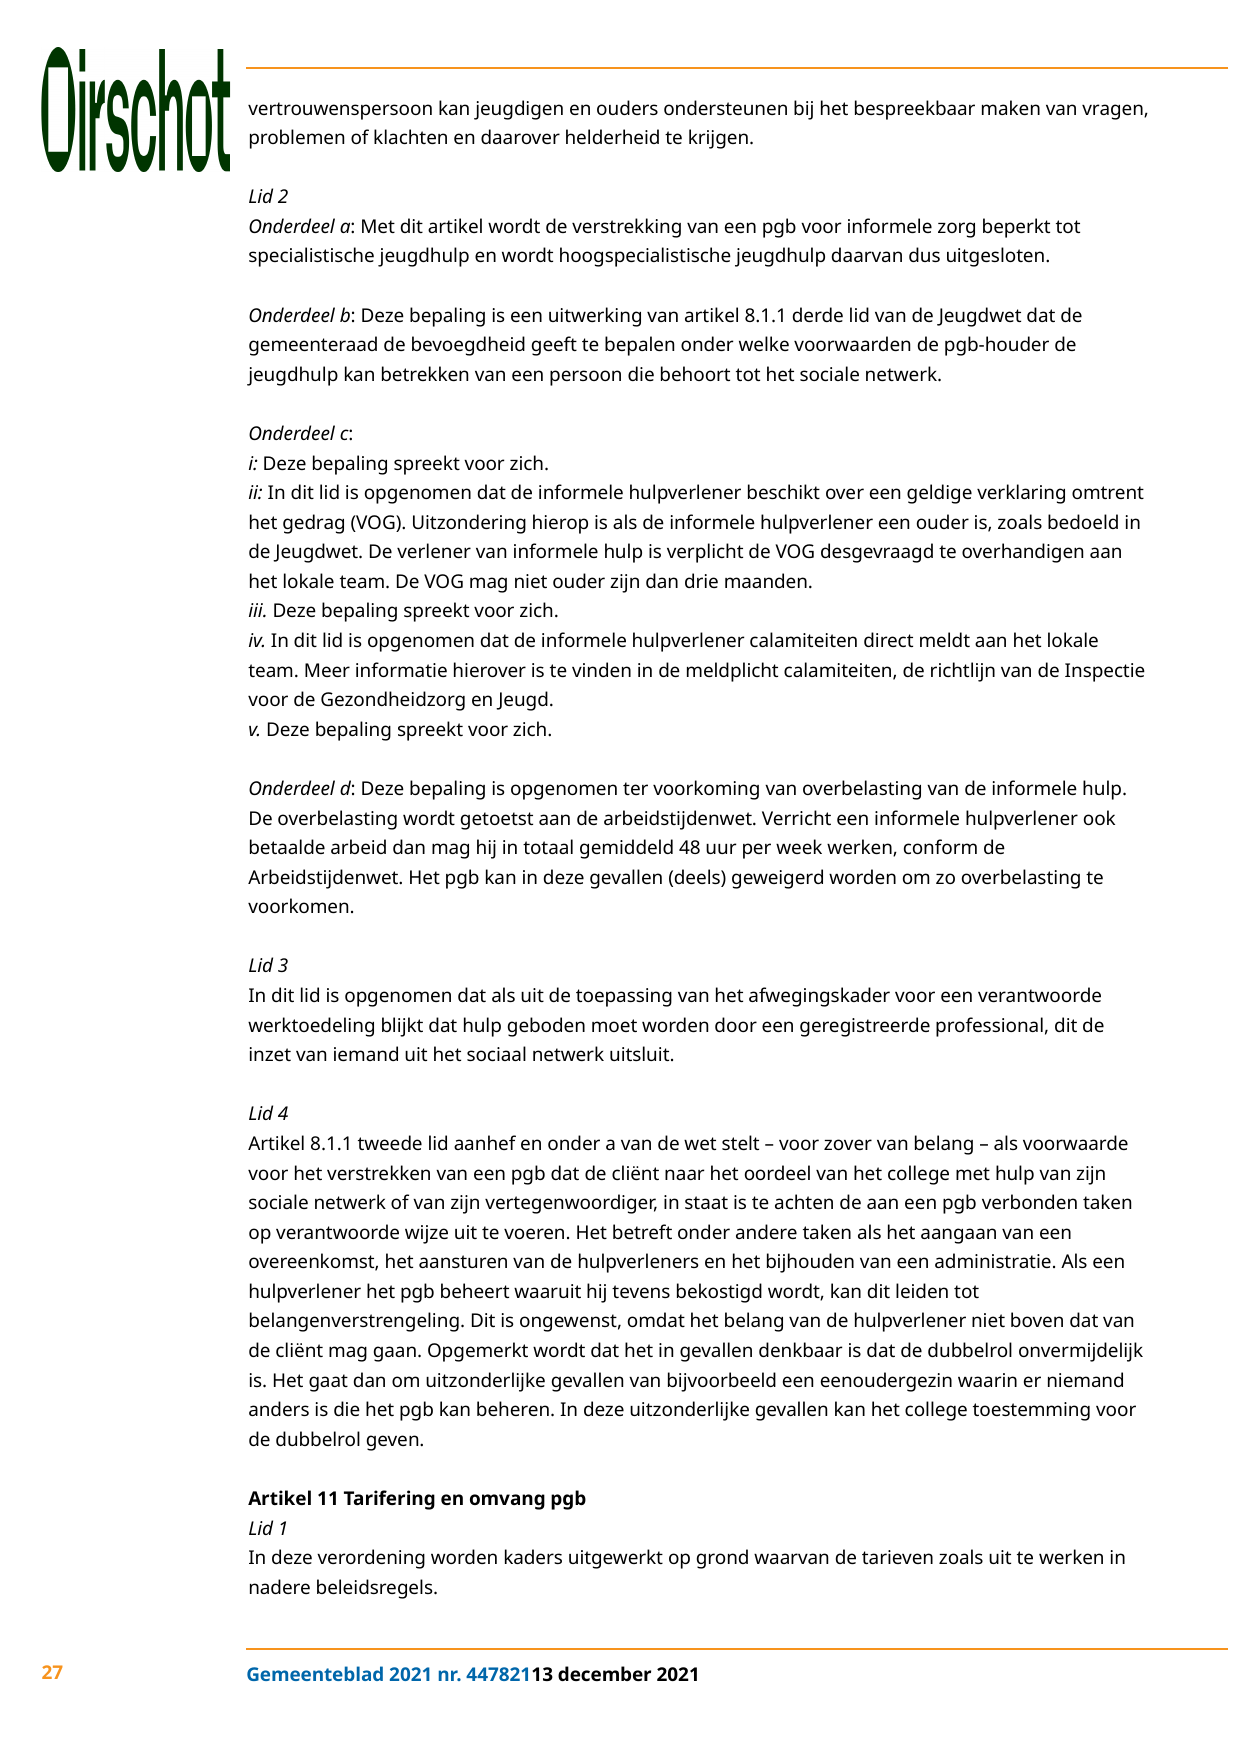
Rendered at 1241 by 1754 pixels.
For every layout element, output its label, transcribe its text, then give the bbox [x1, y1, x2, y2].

text Onderdeel c: [248, 420, 1152, 446]
text In dit lid is opgenomen dat als uit de toepassing van het afwegingskader voor een verantwoorde werktoedeling blijkt dat hulp geboden moet worden door een geregistreerde professional, dit de inzet van iemand uit het sociaal netwerk uitsluit. [248, 982, 1152, 1067]
text Artikel 8.1.1 tweede lid aanhef en onder a van de wet stelt – voor zover van belang – als voorwaarde voor het verstrekken van een pgb dat de cliënt naar het oordeel van het college met hulp van zijn sociale netwerk of van zijn vertegenwoordiger, in staat is te achten de aan een pgb verbonden taken op verantwoorde wijze uit te voeren. Het betreft onder andere taken als het aangaan van een overeenkomst, het aansturen van de hulpverleners en het bijhouden van een administratie. Als een hulpverlener het pgb beheert waaruit hij tevens bekostigd wordt, kan dit leiden tot belangenverstrengeling. Dit is ongewenst, omdat het belang van de hulpverlener niet boven dat van de cliënt mag gaan. Opgemerkt wordt dat het in gevallen denkbaar is dat de dubbelrol onvermijdelijk is. Het gaat dan om uitzonderlijke gevallen van bijvoorbeeld een eenoudergezin waarin er niemand anders is die het pgb kan beheren. In deze uitzonderlijke gevallen kan het college toestemming voor de dubbelrol geven. [248, 1130, 1152, 1452]
text In deze verordening worden kaders uitgewerkt op grond waarvan de tarieven zoals uit te werken in nadere beleidsregels. [248, 1544, 1152, 1600]
text betaalde arbeid dan mag hij in totaal gemiddeld 48 uur per week werken, conform de Arbeidstijdenwet. Het pgb kan in deze gevallen (deels) geweigerd worden om zo overbelasting te voorkomen. [248, 834, 1152, 919]
text ii: In dit lid is opgenomen dat de informele hulpverlener beschikt over een geldige verklaring omtrent het gedrag (VOG). Uitzondering hierop is als de informele hulpverlener een ouder is, zoals bedoeld in de Jeugdwet. De verlener van informele hulp is verplicht de VOG desgevraagd te overhandigen aan het lokale team. De VOG mag niet ouder zijn dan drie maanden. [248, 479, 1152, 594]
text Lid 4 [248, 1101, 1152, 1126]
text iv. In dit lid is opgenomen dat de informele hulpverlener calamiteiten direct meldt aan het lokale team. Meer informatie hierover is te vinden in de meldplicht calamiteiten, de richtlijn van de Inspectie voor de Gezondheidzorg en Jeugd. [248, 627, 1152, 712]
text Onderdeel a: Met dit artikel wordt de verstrekking van een pgb voor informele zorg beperkt tot specialistische jeugdhulp en wordt hoogspecialistische jeugdhulp daarvan dus uitgesloten. [248, 213, 1152, 268]
text i: Deze bepaling spreekt voor zich. [248, 450, 1152, 476]
picture [41, 47, 231, 172]
text v. Deze bepaling spreekt voor zich. [248, 716, 1152, 742]
text Artikel 11 Tarifering en omvang pgb [248, 1485, 1152, 1511]
text Onderdeel b: Deze bepaling is een uitwerking van artikel 8.1.1 derde lid van de Jeugdwet dat de gemeenteraad de bevoegdheid geeft te bepalen onder welke voorwaarden de pgb-houder de jeugdhulp kan betrekken van een persoon die behoort tot het sociale netwerk. [248, 302, 1152, 387]
text Lid 2 [248, 183, 1152, 209]
text vertrouwenspersoon kan jeugdigen en ouders ondersteunen bij het bespreekbaar maken van vragen, problemen of klachten en daarover helderheid te krijgen. [248, 95, 1152, 150]
text iii. Deze bepaling spreekt voor zich. [248, 598, 1152, 623]
text Lid 1 [248, 1515, 1152, 1541]
text Lid 3 [248, 953, 1152, 978]
text Onderdeel d: Deze bepaling is opgenomen ter voorkoming van overbelasting van de informele hulp. De overbelasting wordt getoetst aan de arbeidstijdenwet. Verricht een informele hulpverlener ook [248, 775, 1152, 831]
